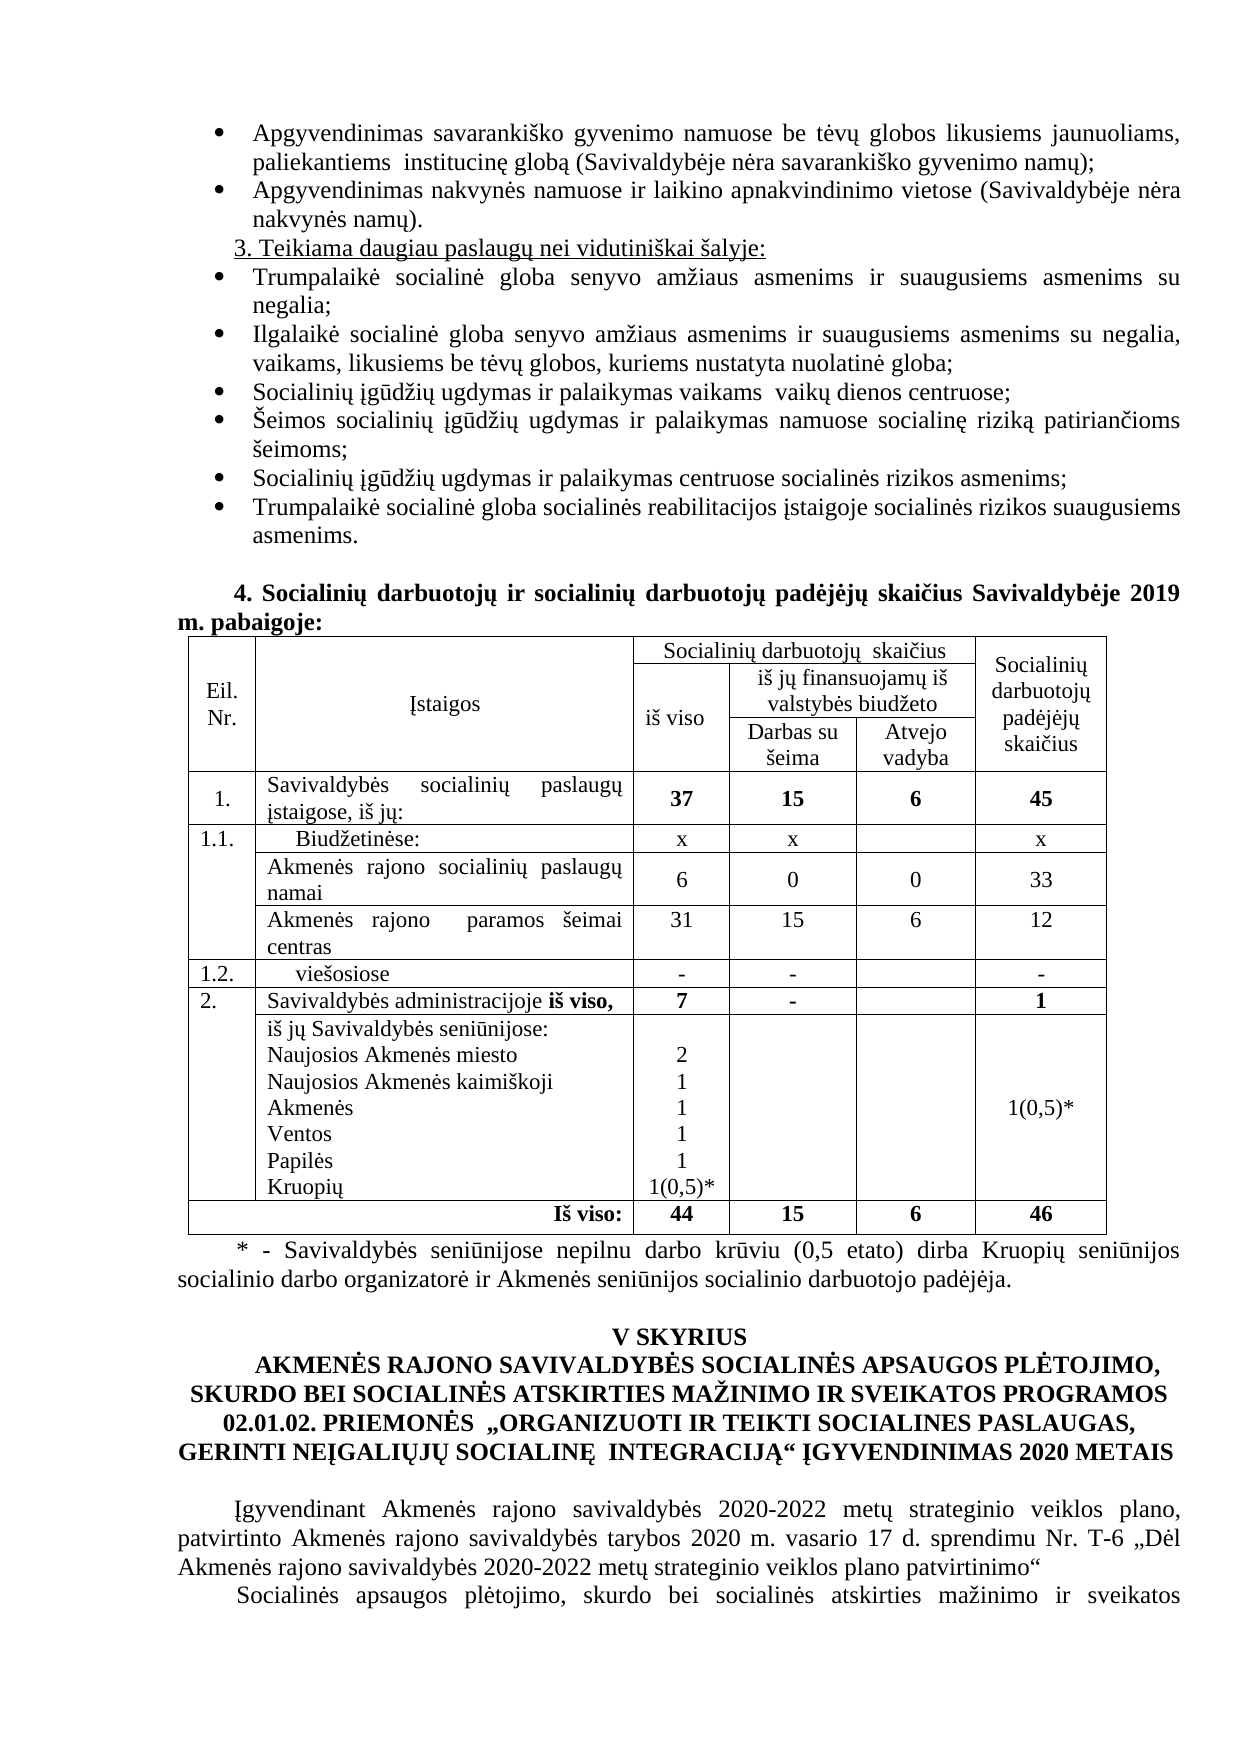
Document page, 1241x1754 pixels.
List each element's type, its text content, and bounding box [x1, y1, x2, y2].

table_cell 0 [857, 853, 975, 905]
table_header Socialinių darbuotojų padėjėjų skaičius [976, 637, 1106, 771]
table_cell 15 [730, 772, 856, 824]
table_cell 1(0,5)* [976, 1015, 1106, 1199]
list Trumpalaikė socialinė globa socialinės reabilitacijos įstaigoje socialinės rizikos suaugusiems asmenims. [215, 492, 1181, 549]
text Įgyvendinant Akmenės rajono savivaldybės 2020-2022 metų strateginio veiklos plano, patvirtinto Akmenės rajono savivaldybės tarybos 2020 m. vasario 17 d. sprendimu Nr. T-6 „Dėl Akmenės rajono savivaldybės 2020-2022 metų strateginio veiklos plano patvirtinimo“ [177, 1494, 1181, 1580]
table_cell Savivaldybės socialinių paslaugų įstaigose, iš jų: [256, 772, 633, 824]
table_cell 7 [634, 988, 729, 1014]
table_cell iš jų finansuojamų iš valstybės biudžeto [730, 664, 975, 717]
text V SKYRIUS [177, 1322, 1181, 1350]
table_cell 46 [976, 1201, 1106, 1234]
text AKMENĖS RAJONO SAVIVALDYBĖS SOCIALINĖS APSAUGOS PLĖTOJIMO, SKURDO BEI SOCIALINĖS ATSKIRTIES MAŽINIMO IR SVEIKATOS PROGRAMOS 02.01.02. PRIEMONĖS „ORGANIZUOTI IR TEIKTI SOCIALINES PASLAUGAS, GERINTI NEĮGALIŲJŲ SOCIALINĘ INTEGRACIJĄ“ ĮGYVENDINIMAS 2020 METAIS [177, 1350, 1181, 1465]
table_cell 15 [730, 906, 856, 959]
list Apgyvendinimas nakvynės namuose ir laikino apnakvindinimo vietose (Savivaldybėje nėra nakvynės namų). [215, 176, 1181, 233]
table_cell 6 [857, 1201, 975, 1234]
table_cell iš jų Savivaldybės seniūnijose: Naujosios Akmenės miesto Naujosios Akmenės kaimiškoji Akmenės Ventos Papilės Kruopių [256, 1015, 633, 1199]
list Socialinių įgūdžių ugdymas ir palaikymas centruose socialinės rizikos asmenims; [215, 463, 1181, 492]
table_cell Savivaldybės administracijoje iš viso, [256, 988, 633, 1014]
table_cell 6 [634, 853, 729, 905]
list Trumpalaikė socialinė globa senyvo amžiaus asmenims ir suaugusiems asmenims su negalia; [215, 262, 1181, 319]
table_cell 2 1 1 1 1 1(0,5)* [634, 1015, 729, 1199]
table_cell [730, 1015, 856, 1199]
list Ilgalaikė socialinė globa senyvo amžiaus asmenims ir suaugusiems asmenims su negalia, vaikams, likusiems be tėvų globos, kuriems nustatyta nuolatinė globa; [215, 319, 1181, 377]
table_cell 12 [976, 906, 1106, 959]
table_cell x [634, 825, 729, 852]
list Socialinių įgūdžių ugdymas ir palaikymas vaikams vaikų dienos centruose; [215, 377, 1181, 406]
table_cell 1.1. [189, 825, 255, 959]
table_cell - [730, 960, 856, 987]
table_header Socialinių darbuotojų skaičius [634, 637, 975, 663]
table_cell 6 [857, 906, 975, 959]
table_cell 0 [730, 853, 856, 905]
table_cell iš viso [634, 664, 729, 771]
table_cell [857, 988, 975, 1014]
table_cell 6 [857, 772, 975, 824]
table_cell 15 [730, 1201, 856, 1234]
table_cell 1. [189, 772, 255, 824]
table_cell - [730, 988, 856, 1014]
list Apgyvendinimas savarankiško gyvenimo namuose be tėvų globos likusiems jaunuoliams, paliekantiems institucinę globą (Savivaldybėje nėra savarankiško gyvenimo namų); [215, 118, 1181, 176]
table_cell x [976, 825, 1106, 852]
table_header Įstaigos [256, 637, 633, 771]
table_cell Akmenės rajono paramos šeimai centras [256, 906, 633, 959]
table_cell 37 [634, 772, 729, 824]
list Šeimos socialinių įgūdžių ugdymas ir palaikymas namuose socialinę riziką patiriančioms šeimoms; [215, 406, 1181, 463]
table_cell 45 [976, 772, 1106, 824]
table_cell viešosiose [256, 960, 633, 987]
table_cell [857, 960, 975, 987]
table_cell Biudžetinėse: [256, 825, 633, 852]
text 4. Socialinių darbuotojų ir socialinių darbuotojų padėjėjų skaičius Savivaldybėje 2019 m. pabaigoje: [177, 578, 1181, 636]
table_cell 44 [634, 1201, 729, 1234]
table_cell x [730, 825, 856, 852]
table_cell [857, 825, 975, 852]
table_cell - [634, 960, 729, 987]
table_cell 2. [189, 988, 255, 1199]
table_cell - [976, 960, 1106, 987]
text Socialinės apsaugos plėtojimo, skurdo bei socialinės atskirties mažinimo ir sveikatos [177, 1580, 1181, 1609]
table_cell Darbas su šeima [730, 718, 856, 771]
text 3. Teikiama daugiau paslaugų nei vidutiniškai šalyje: [177, 233, 1181, 262]
table_cell 33 [976, 853, 1106, 905]
table_cell [857, 1015, 975, 1199]
text * - Savivaldybės seniūnijose nepilnu darbo krūviu (0,5 etato) dirba Kruopių seniūnijos socialinio darbo organizatorė ir Akmenės seniūnijos socialinio darbuotojo padėjėja. [177, 1235, 1181, 1293]
table_cell Iš viso: [189, 1201, 633, 1234]
table_cell Atvejo vadyba [857, 718, 975, 771]
table_cell 1.2. [189, 960, 255, 987]
table_cell 1 [976, 988, 1106, 1014]
table_header Eil. Nr. [189, 637, 255, 771]
table_cell Akmenės rajono socialinių paslaugų namai [256, 853, 633, 905]
table_cell 31 [634, 906, 729, 959]
